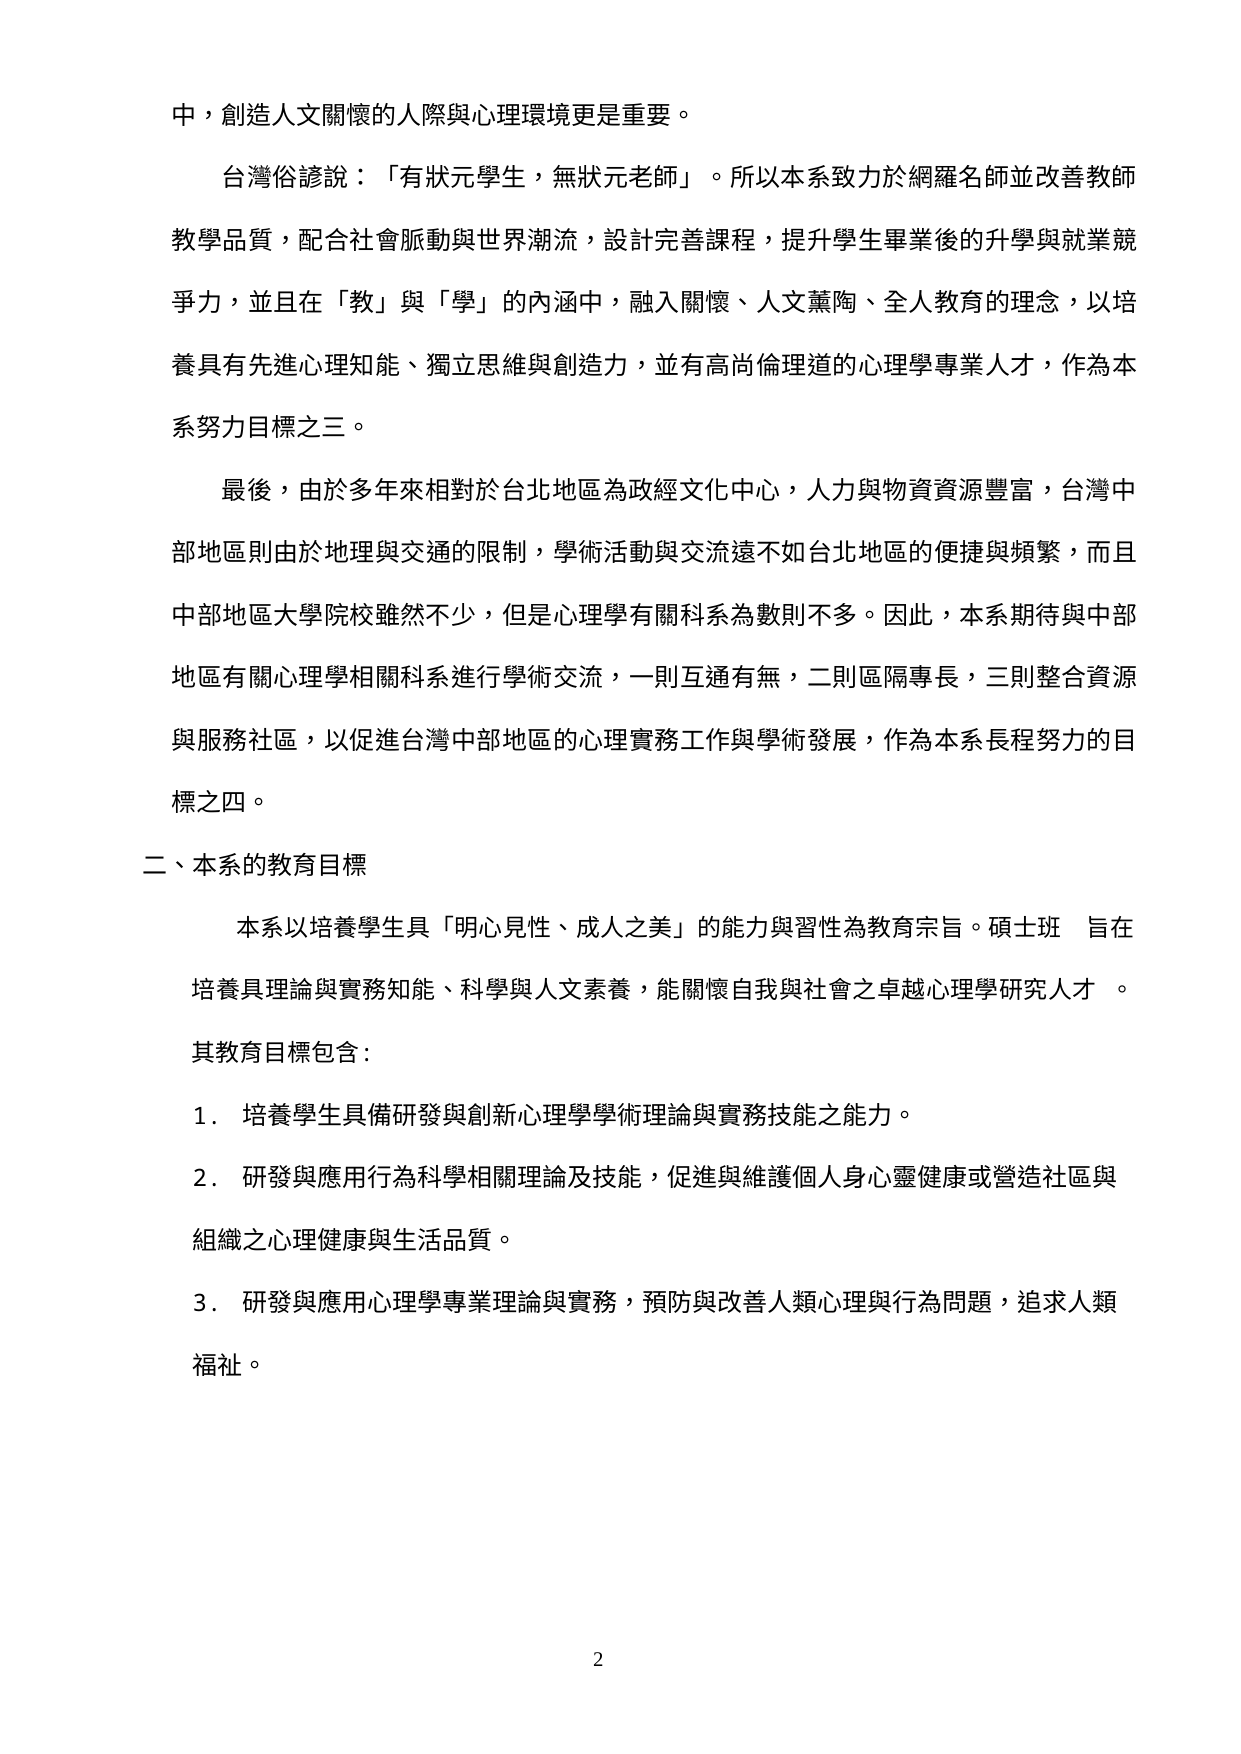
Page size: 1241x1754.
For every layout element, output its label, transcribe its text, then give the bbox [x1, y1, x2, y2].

text 中，創造人文關懷的人際與心理環境更是重要。 [172, 72, 1137, 134]
list 研發與應用行為科學相關理論及技能，促進與維護個人身心靈健康或營造社區與組織之心理健康與生活品質。 [192, 1134, 1137, 1259]
text 二、本系的教育目標 [59, 822, 1137, 884]
text 台灣俗諺說：「有狀元學生，無狀元老師」。所以本系致力於網羅名師並改善教師教學品質，配合社會脈動與世界潮流，設計完善課程，提升學生畢業後的升學與就業競爭力，並且在「教」與「學」的內涵中，融入關懷、人文薰陶、全人教育的理念，以培養具有先進心理知能、獨立思維與創造力，並有高尚倫理道的心理學專業人才，作為本系努力目標之三。 [172, 134, 1137, 447]
list 培養學生具備研發與創新心理學學術理論與實務技能之能力。 [192, 1072, 1137, 1134]
text 本系以培養學生具「明心見性、成人之美」的能力與習性為教育宗旨。碩士班 旨在培養具理論與實務知能、科學與人文素養，能關懷自我與社會之卓越心理學研究人才 。其教育目標包含: [192, 884, 1137, 1072]
text 最後，由於多年來相對於台北地區為政經文化中心，人力與物資資源豐富，台灣中部地區則由於地理與交通的限制，學術活動與交流遠不如台北地區的便捷與頻繁，而且中部地區大學院校雖然不少，但是心理學有關科系為數則不多。因此，本系期待與中部地區有關心理學相關科系進行學術交流，一則互通有無，二則區隔專長，三則整合資源與服務社區，以促進台灣中部地區的心理實務工作與學術發展，作為本系長程努力的目標之四。 [172, 447, 1137, 822]
list 研發與應用心理學專業理論與實務，預防與改善人類心理與行為問題，追求人類福祉。 [192, 1259, 1137, 1384]
